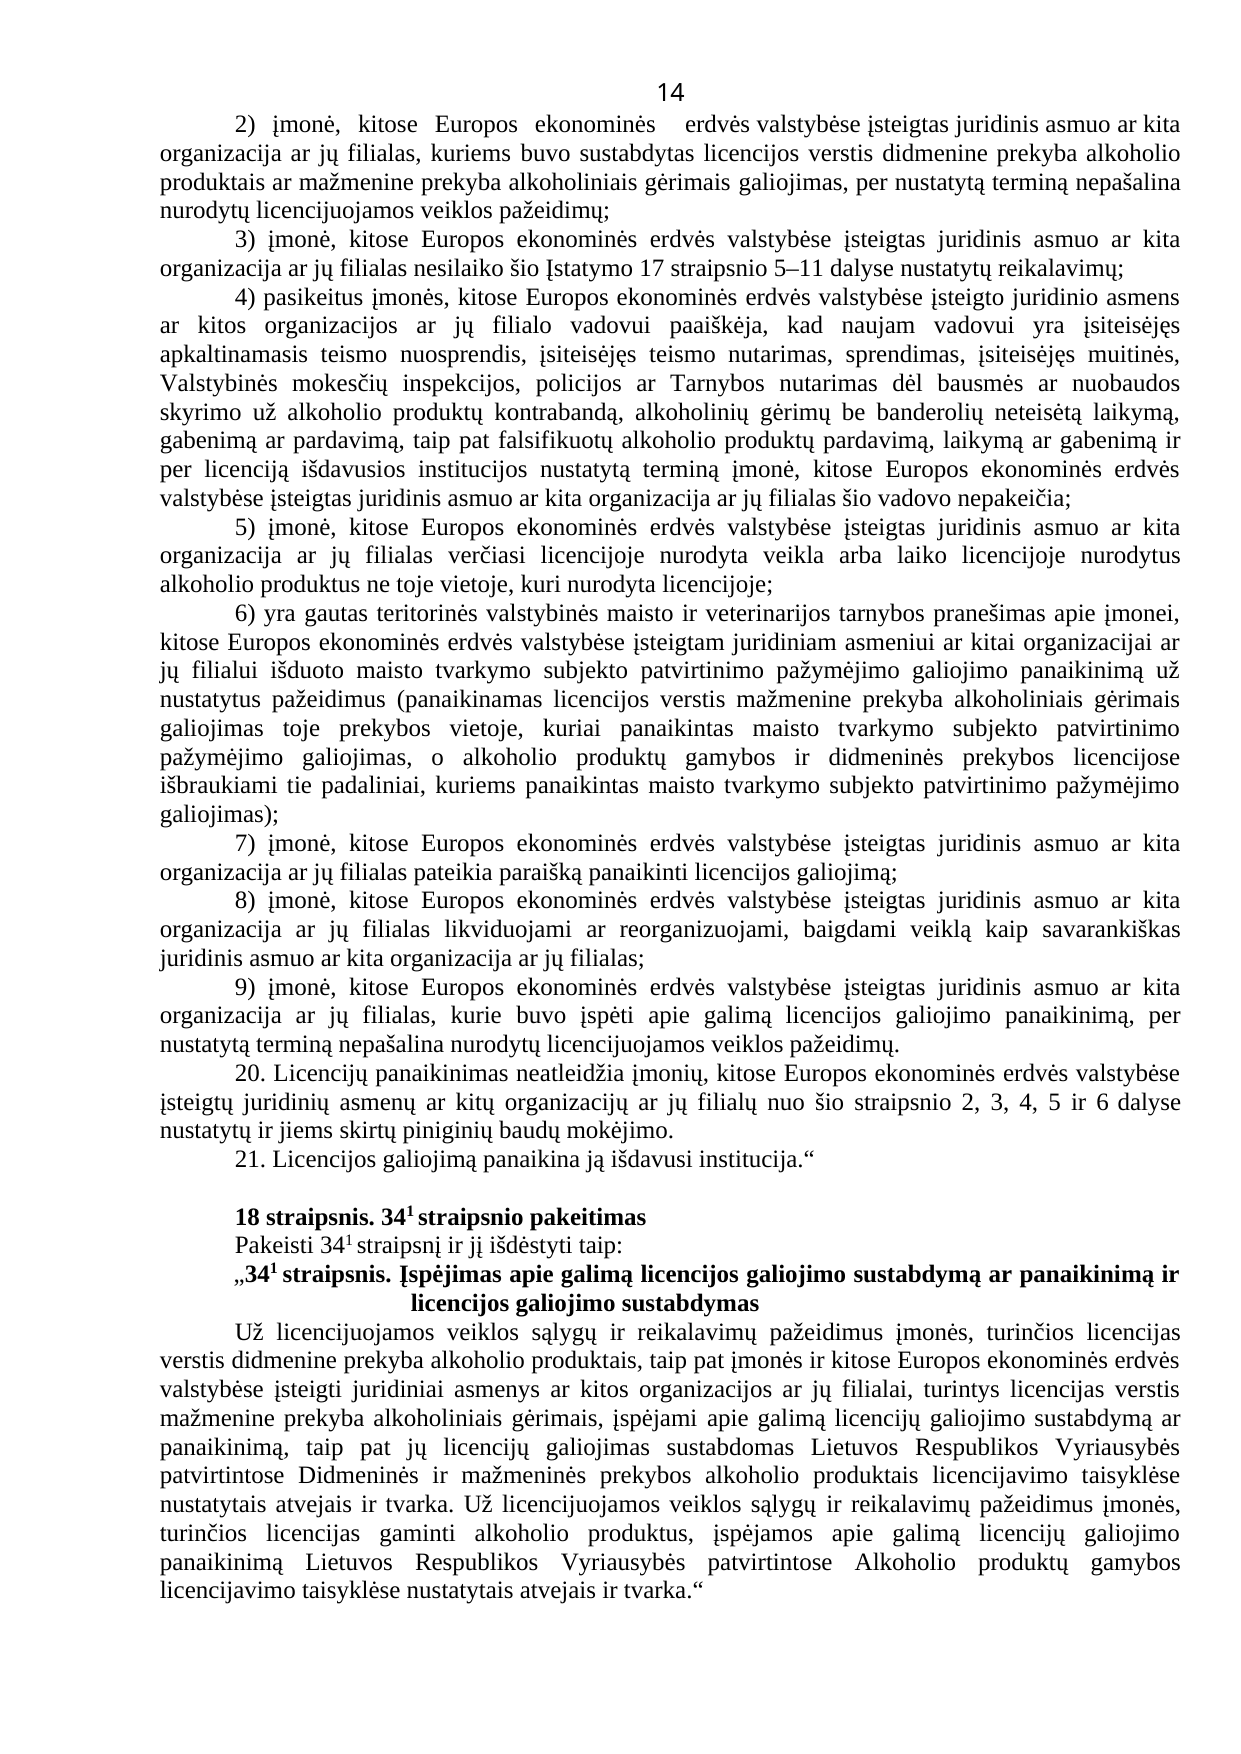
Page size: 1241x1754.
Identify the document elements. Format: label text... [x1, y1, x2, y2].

text 9) įmonė, kitose Europos ekonominės erdvės valstybėse įsteigtas juridinis asmuo ar kita organizacija ar jų filialas, kurie buvo įspėti apie galimą licencijos galiojimo panaikinimą, per nustatytą terminą nepašalina nurodytų licencijuojamos veiklos pažeidimų. [159, 972, 1181, 1058]
text 7) įmonė, kitose Europos ekonominės erdvės valstybėse įsteigtas juridinis asmuo ar kita organizacija ar jų filialas pateikia paraišką panaikinti licencijos galiojimą; [159, 828, 1181, 885]
text Pakeisti 341 straipsnį ir jį išdėstyti taip: [159, 1230, 1181, 1259]
text 4) pasikeitus įmonės, kitose Europos ekonominės erdvės valstybėse įsteigto juridinio asmens ar kitos organizacijos ar jų filialo vadovui paaiškėja, kad naujam vadovui yra įsiteisėjęs apkaltinamasis teismo nuosprendis, įsiteisėjęs teismo nutarimas, sprendimas, įsiteisėjęs muitinės, Valstybinės mokesčių inspekcijos, policijos ar Tarnybos nutarimas dėl bausmės ar nuobaudos skyrimo už alkoholio produktų kontrabandą, alkoholinių gėrimų be banderolių neteisėtą laikymą, gabenimą ar pardavimą, taip pat falsifikuotų alkoholio produktų pardavimą, laikymą ar gabenimą ir per licenciją išdavusios institucijos nustatytą terminą įmonė, kitose Europos ekonominės erdvės valstybėse įsteigtas juridinis asmuo ar kita organizacija ar jų filialas šio vadovo nepakeičia; [159, 282, 1181, 512]
text 20. Licencijų panaikinimas neatleidžia įmonių, kitose Europos ekonominės erdvės valstybėse įsteigtų juridinių asmenų ar kitų organizacijų ar jų filialų nuo šio straipsnio 2, 3, 4, 5 ir 6 dalyse nustatytų ir jiems skirtų piniginių baudų mokėjimo. [159, 1058, 1181, 1144]
text 21. Licencijos galiojimą panaikina ją išdavusi institucija.“ [159, 1144, 1181, 1173]
text Už licencijuojamos veiklos sąlygų ir reikalavimų pažeidimus įmonės, turinčios licencijas verstis didmenine prekyba alkoholio produktais, taip pat įmonės ir kitose Europos ekonominės erdvės valstybėse įsteigti juridiniai asmenys ar kitos organizacijos ar jų filialai, turintys licencijas verstis mažmenine prekyba alkoholiniais gėrimais, įspėjami apie galimą licencijų galiojimo sustabdymą ar panaikinimą, taip pat jų licencijų galiojimas sustabdomas Lietuvos Respublikos Vyriausybės patvirtintose Didmeninės ir mažmeninės prekybos alkoholio produktais licencijavimo taisyklėse nustatytais atvejais ir tvarka. Už licencijuojamos veiklos sąlygų ir reikalavimų pažeidimus įmonės, turinčios licencijas gaminti alkoholio produktus, įspėjamos apie galimą licencijų galiojimo panaikinimą Lietuvos Respublikos Vyriausybės patvirtintose Alkoholio produktų gamybos licencijavimo taisyklėse nustatytais atvejais ir tvarka.“ [159, 1317, 1181, 1604]
text 2) įmonė, kitose Europos ekonominės erdvės valstybėse įsteigtas juridinis asmuo ar kita organizacija ar jų filialas, kuriems buvo sustabdytas licencijos verstis didmenine prekyba alkoholio produktais ar mažmenine prekyba alkoholiniais gėrimais galiojimas, per nustatytą terminą nepašalina nurodytų licencijuojamos veiklos pažeidimų; [159, 109, 1181, 224]
text 8) įmonė, kitose Europos ekonominės erdvės valstybėse įsteigtas juridinis asmuo ar kita organizacija ar jų filialas likviduojami ar reorganizuojami, baigdami veiklą kaip savarankiškas juridinis asmuo ar kita organizacija ar jų filialas; [159, 885, 1181, 972]
text 18 straipsnis. 341 straipsnio pakeitimas [159, 1202, 1181, 1230]
text „341 straipsnis. Įspėjimas apie galimą licencijos galiojimo sustabdymą ar panaikinimą ir licencijos galiojimo sustabdymas [233, 1259, 1181, 1317]
text 5) įmonė, kitose Europos ekonominės erdvės valstybėse įsteigtas juridinis asmuo ar kita organizacija ar jų filialas verčiasi licencijoje nurodyta veikla arba laiko licencijoje nurodytus alkoholio produktus ne toje vietoje, kuri nurodyta licencijoje; [159, 512, 1181, 598]
text 3) įmonė, kitose Europos ekonominės erdvės valstybėse įsteigtas juridinis asmuo ar kita organizacija ar jų filialas nesilaiko šio Įstatymo 17 straipsnio 5–11 dalyse nustatytų reikalavimų; [159, 224, 1181, 282]
text 6) yra gautas teritorinės valstybinės maisto ir veterinarijos tarnybos pranešimas apie įmonei, kitose Europos ekonominės erdvės valstybėse įsteigtam juridiniam asmeniui ar kitai organizacijai ar jų filialui išduoto maisto tvarkymo subjekto patvirtinimo pažymėjimo galiojimo panaikinimą už nustatytus pažeidimus (panaikinamas licencijos verstis mažmenine prekyba alkoholiniais gėrimais galiojimas toje prekybos vietoje, kuriai panaikintas maisto tvarkymo subjekto patvirtinimo pažymėjimo galiojimas, o alkoholio produktų gamybos ir didmeninės prekybos licencijose išbraukiami tie padaliniai, kuriems panaikintas maisto tvarkymo subjekto patvirtinimo pažymėjimo galiojimas); [159, 598, 1181, 828]
